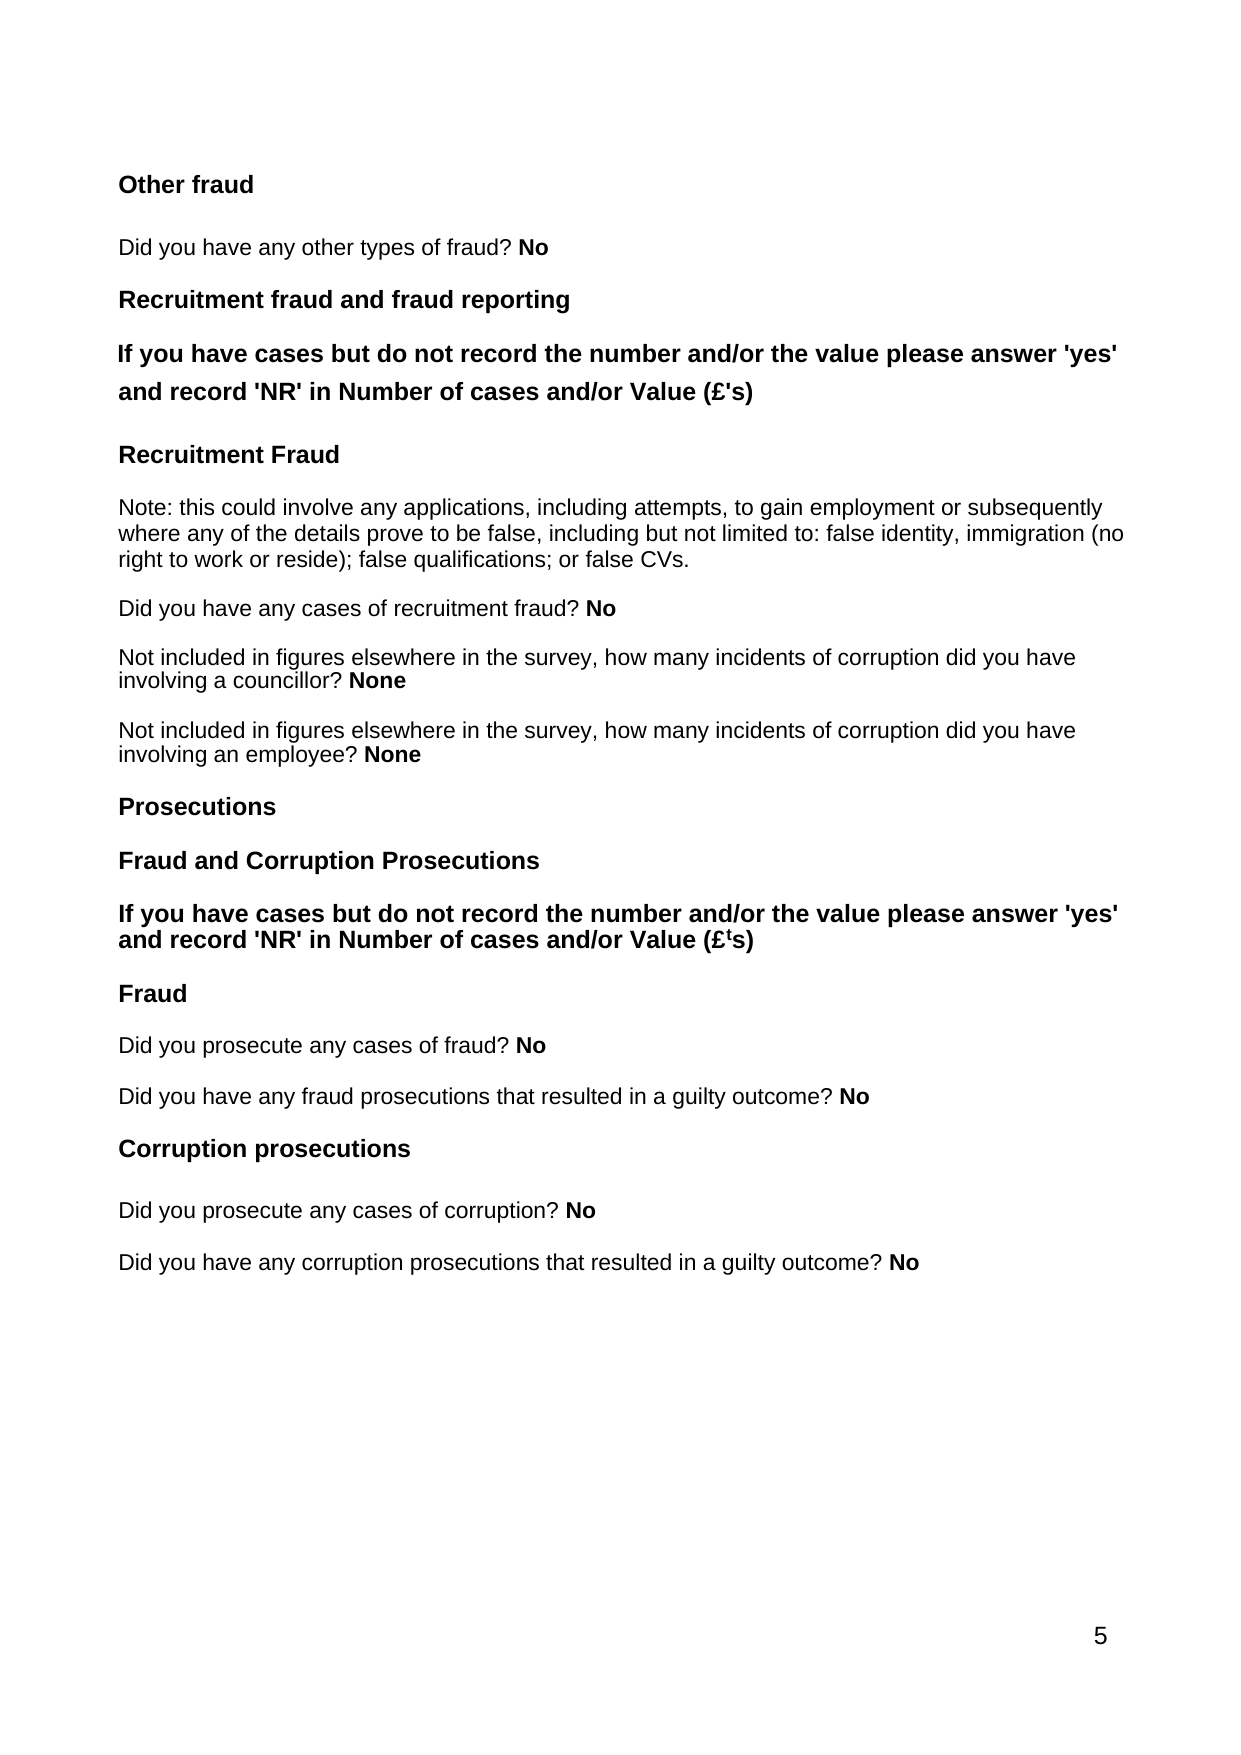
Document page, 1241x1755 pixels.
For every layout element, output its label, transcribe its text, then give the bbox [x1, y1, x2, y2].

text Corruption prosecutions [118, 1134, 1125, 1163]
text If you have cases but do not record the number and/or the value please answer 'yes' and record 'NR' in Number of cases and/or Value (£'s) [117, 338, 1125, 406]
text Fraud [118, 978, 1125, 1007]
text Recruitment fraud and fraud reporting [118, 285, 1125, 313]
text Prosecutions [118, 792, 1125, 821]
text Did you have any other types of fraud? No [118, 233, 1125, 260]
text Did you prosecute any cases of fraud? No [118, 1034, 1125, 1058]
text If you have cases but do not record the number and/or the value please answer 'yes' and record 'NR' in Number of cases and/or Value (£ts) [118, 902, 1125, 953]
text Did you prosecute any cases of corruption? No [118, 1197, 968, 1224]
text Note: this could involve any applications, including attempts, to gain employment or subsequently where any of the details prove to be false, including but not limited to: false identity, immigration (no right to work or reside); false qualifications; or false CVs. [118, 494, 1125, 573]
text Did you have any cases of recruitment fraud? No [118, 598, 1125, 621]
text Fraud and Corruption Prosecutions [118, 846, 1125, 875]
text Did you have any fraud prosecutions that resulted in a guilty outcome? No [118, 1083, 1125, 1109]
text Not included in figures elsewhere in the survey, how many incidents of corruption did you have involving an employee? None [118, 719, 1125, 767]
text Recruitment Fraud [118, 440, 978, 469]
text Did you have any corruption prosecutions that resulted in a guilty outcome? No [118, 1249, 1125, 1275]
text Other fraud [118, 170, 978, 199]
text Not included in figures elsewhere in the survey, how many incidents of corruption did you have involving a councillor? None [118, 646, 1125, 694]
